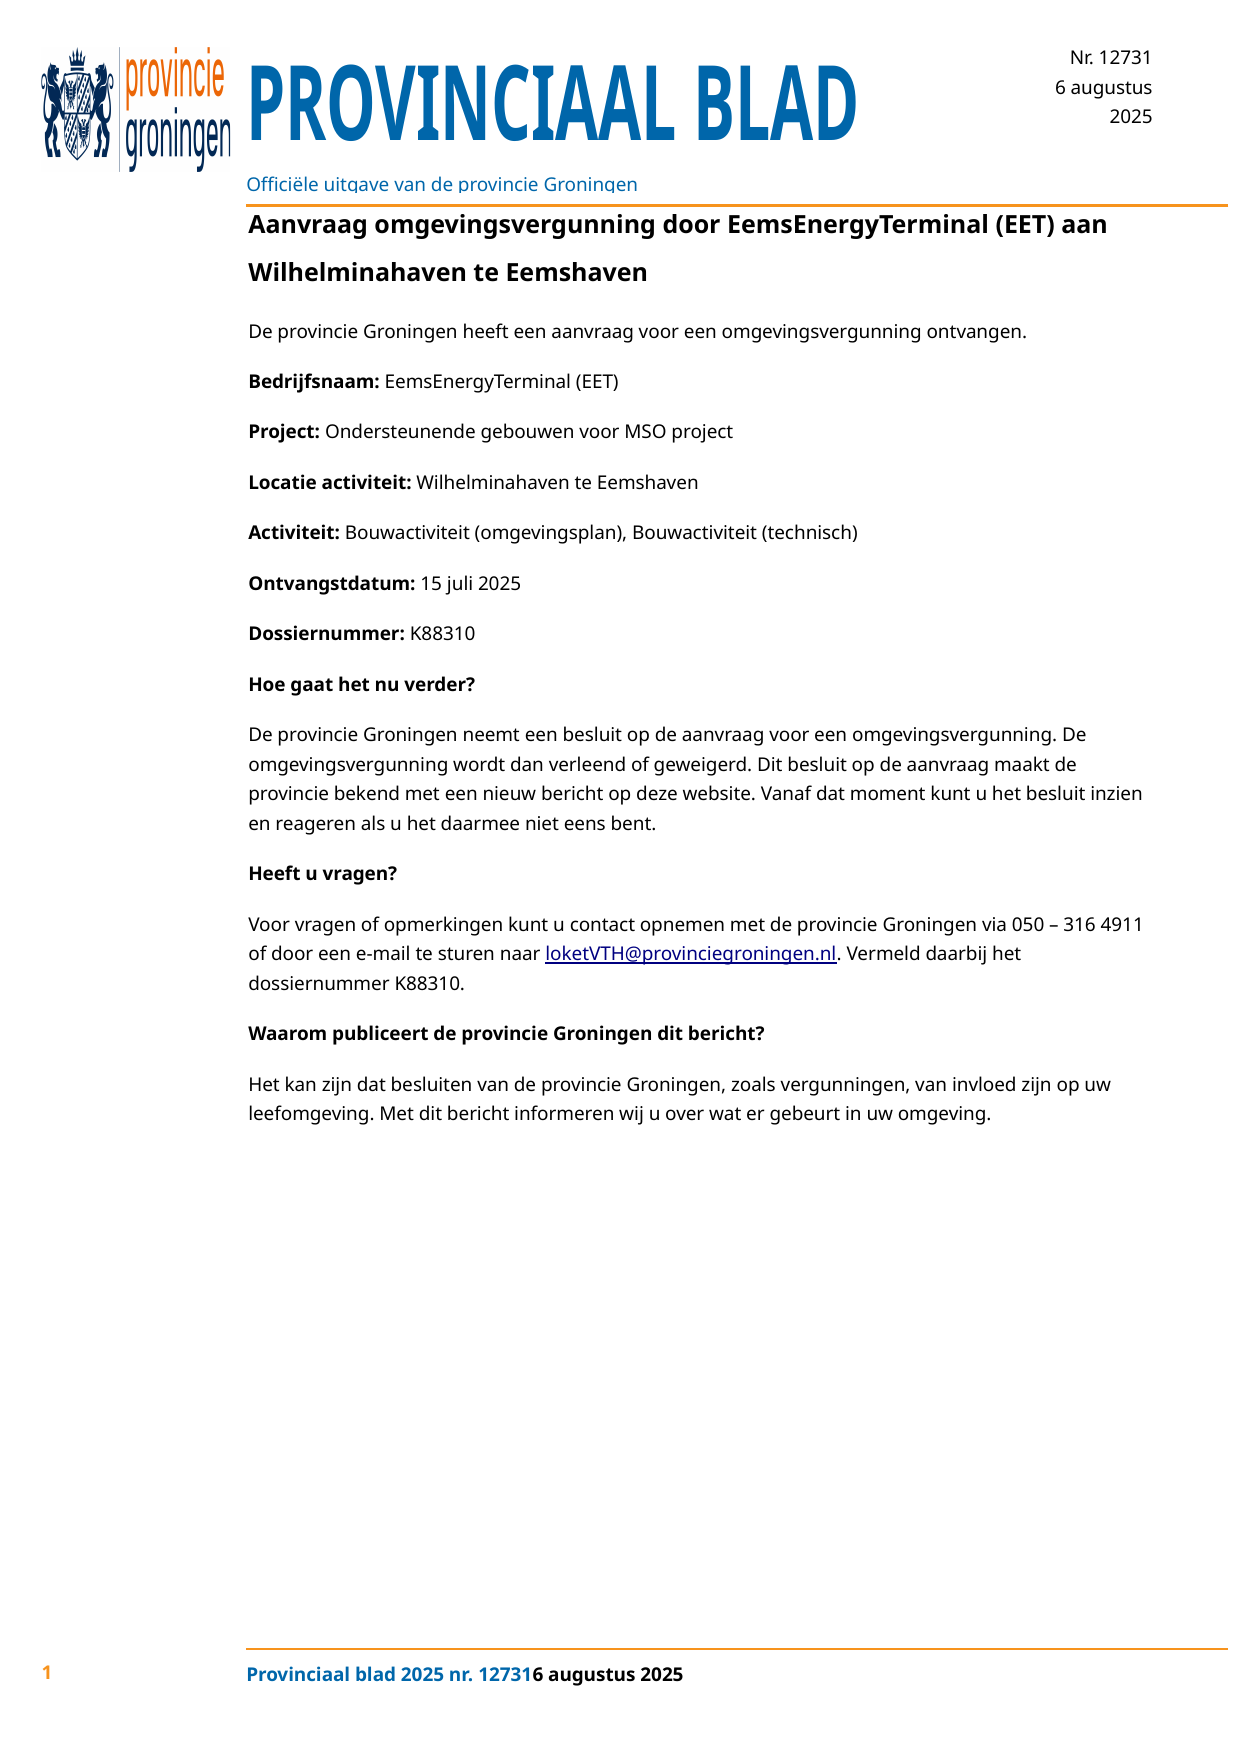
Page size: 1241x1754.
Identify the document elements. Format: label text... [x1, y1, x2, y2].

text Het kan zijn dat besluiten van de provincie Groningen, zoals vergunningen, van invloed zijn op uw leefomgeving. Met dit bericht informeren wij u over wat er gebeurt in uw omgeving. [248, 1071, 1152, 1126]
text De provincie Groningen heeft een aanvraag voor een omgevingsvergunning ontvangen. [248, 318, 1152, 344]
text Voor vragen of opmerkingen kunt u contact opnemen met de provincie Groningen via 050 – 316 4911 of door een e-mail te sturen naar loketVTH@provinciegroningen.nl. Vermeld daarbij het dossiernummer K88310. [248, 911, 1152, 996]
text Locatie activiteit: Wilhelminahaven te Eemshaven [248, 469, 1152, 495]
text Heeft u vragen? [248, 860, 1152, 886]
text De provincie Groningen neemt een besluit op de aanvraag voor een omgevingsvergunning. De omgevingsvergunning wordt dan verleend of geweigerd. Dit besluit op de aanvraag maakt de provincie bekend met een nieuw bericht op deze website. Vanaf dat moment kunt u het besluit inzien en reageren als u het daarmee niet eens bent. [248, 721, 1152, 836]
text Waarom publiceert de provincie Groningen dit bericht? [248, 1020, 1152, 1046]
text Bedrijfsnaam: EemsEnergyTerminal (EET) [248, 368, 1152, 394]
text Project: Ondersteunende gebouwen voor MSO project [248, 419, 1152, 444]
text Aanvraag omgevingsvergunning door EemsEnergyTerminal (EET) aan Wilhelminahaven te Eemshaven [248, 207, 1152, 288]
text Activiteit: Bouwactiviteit (omgevingsplan), Bouwactiviteit (technisch) [248, 519, 1152, 545]
picture [41, 47, 231, 172]
text Ontvangstdatum: 15 juli 2025 [248, 570, 1152, 596]
text Hoe gaat het nu verder? [248, 671, 1152, 697]
text Dossiernummer: K88310 [248, 620, 1152, 646]
